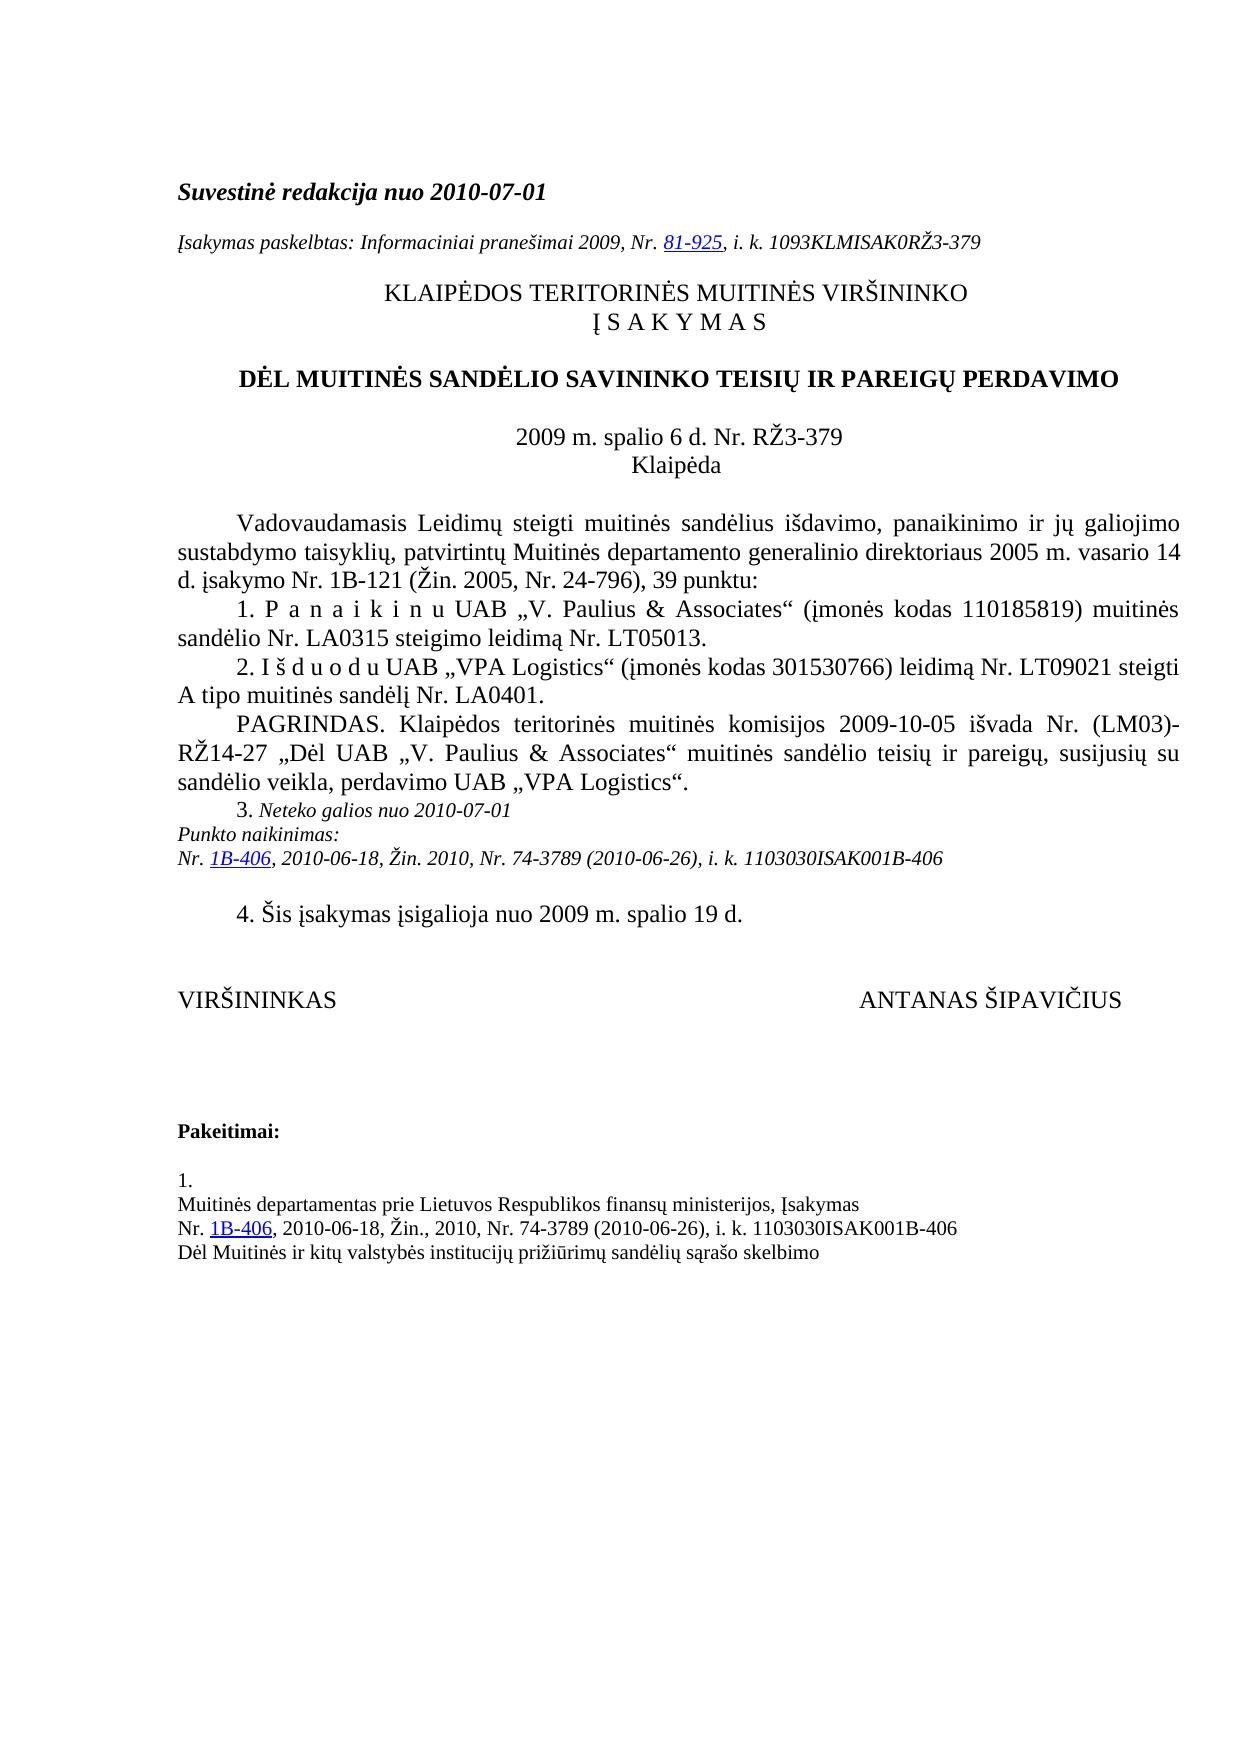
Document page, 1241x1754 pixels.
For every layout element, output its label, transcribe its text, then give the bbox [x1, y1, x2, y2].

text 2009 m. spalio 6 d. Nr. RŽ3-379 [177, 422, 1181, 451]
text Įsakymas paskelbtas: Informaciniai pranešimai 2009, Nr. 81-925, i. k. 1093KLMISAK0RŽ3-379 [177, 230, 1181, 254]
text Nr. 1B-406, 2010-06-18, Žin. 2010, Nr. 74-3789 (2010-06-26), i. k. 1103030ISAK001B-406 [177, 846, 1181, 870]
text Klaipėda [177, 451, 1181, 479]
text Pakeitimai: [177, 1119, 1181, 1143]
text 1. [177, 1168, 1181, 1192]
text Dėl Muitinės ir kitų valstybės institucijų prižiūrimų sandėlių sąrašo skelbimo [177, 1240, 1181, 1264]
text Viršininkas Antanas Šipavičius [177, 985, 1181, 1014]
text Į S A K Y M A S [177, 307, 1181, 336]
text KLAIPĖDOS TERITORINĖS MUITINĖS VIRŠININKO [177, 278, 1181, 307]
text 3. Neteko galios nuo 2010-07-01 [177, 796, 1181, 822]
text Suvestinė redakcija nuo 2010-07-01 [177, 177, 1181, 206]
text 4. Šis įsakymas įsigalioja nuo 2009 m. spalio 19 d. [177, 899, 1181, 928]
text 1. P a n a i k i n u UAB „V. Paulius & Associates“ (įmonės kodas 110185819) muitinės sandėlio Nr. LA0315 steigimo leidimą Nr. LT05013. [177, 594, 1181, 652]
text Nr. 1B-406, 2010-06-18, Žin., 2010, Nr. 74-3789 (2010-06-26), i. k. 1103030ISAK001B-406 [177, 1216, 1181, 1240]
text Vadovaudamasis Leidimų steigti muitinės sandėlius išdavimo, panaikinimo ir jų galiojimo sustabdymo taisyklių, patvirtintų Muitinės departamento generalinio direktoriaus 2005 m. vasario 14 d. įsakymo Nr. 1B-121 (Žin. 2005, Nr. 24-796), 39 punktu: [177, 508, 1181, 594]
text 2. I š d u o d u UAB „VPA Logistics“ (įmonės kodas 301530766) leidimą Nr. LT09021 steigti A tipo muitinės sandėlį Nr. LA0401. [177, 652, 1181, 709]
text Punkto naikinimas: [177, 822, 1181, 846]
text PAGRINDAS. Klaipėdos teritorinės muitinės komisijos 2009-10-05 išvada Nr. (LM03)-RŽ14-27 „Dėl UAB „V. Paulius & Associates“ muitinės sandėlio teisių ir pareigų, susijusių su sandėlio veikla, perdavimo UAB „VPA Logistics“. [177, 709, 1181, 796]
text Muitinės departamentas prie Lietuvos Respublikos finansų ministerijos, Įsakymas [177, 1192, 1181, 1216]
text DĖL MUITINĖS SANDĖLIO SAVININKO TEISIŲ IR PAREIGŲ PERDAVIMO [177, 364, 1181, 393]
